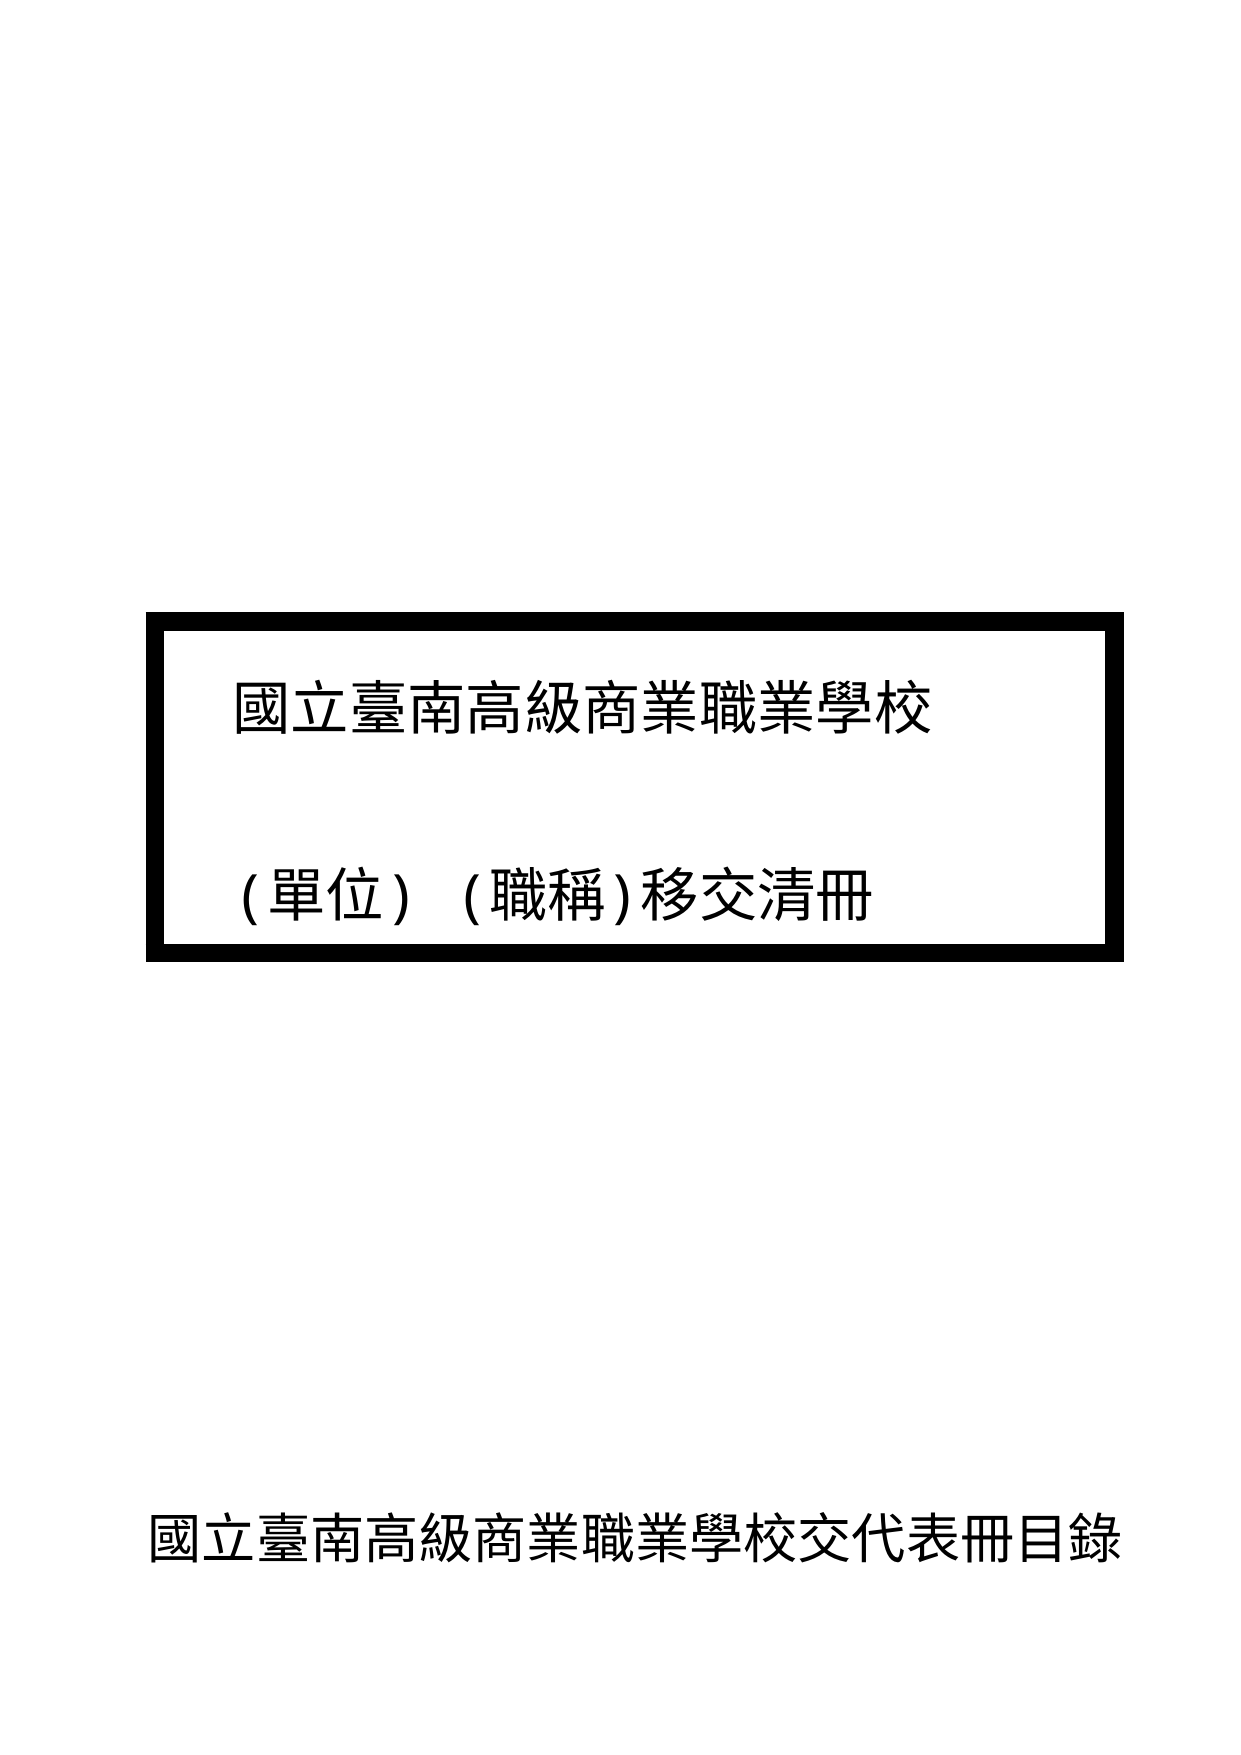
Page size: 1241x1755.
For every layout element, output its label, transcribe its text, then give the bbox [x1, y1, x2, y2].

table_header 國立臺南高級商業職業學校 (單位) (職稱)移交清冊 [164, 631, 1105, 943]
text 國立臺南高級商業職業學校交代表冊目錄 [118, 1462, 1152, 1587]
